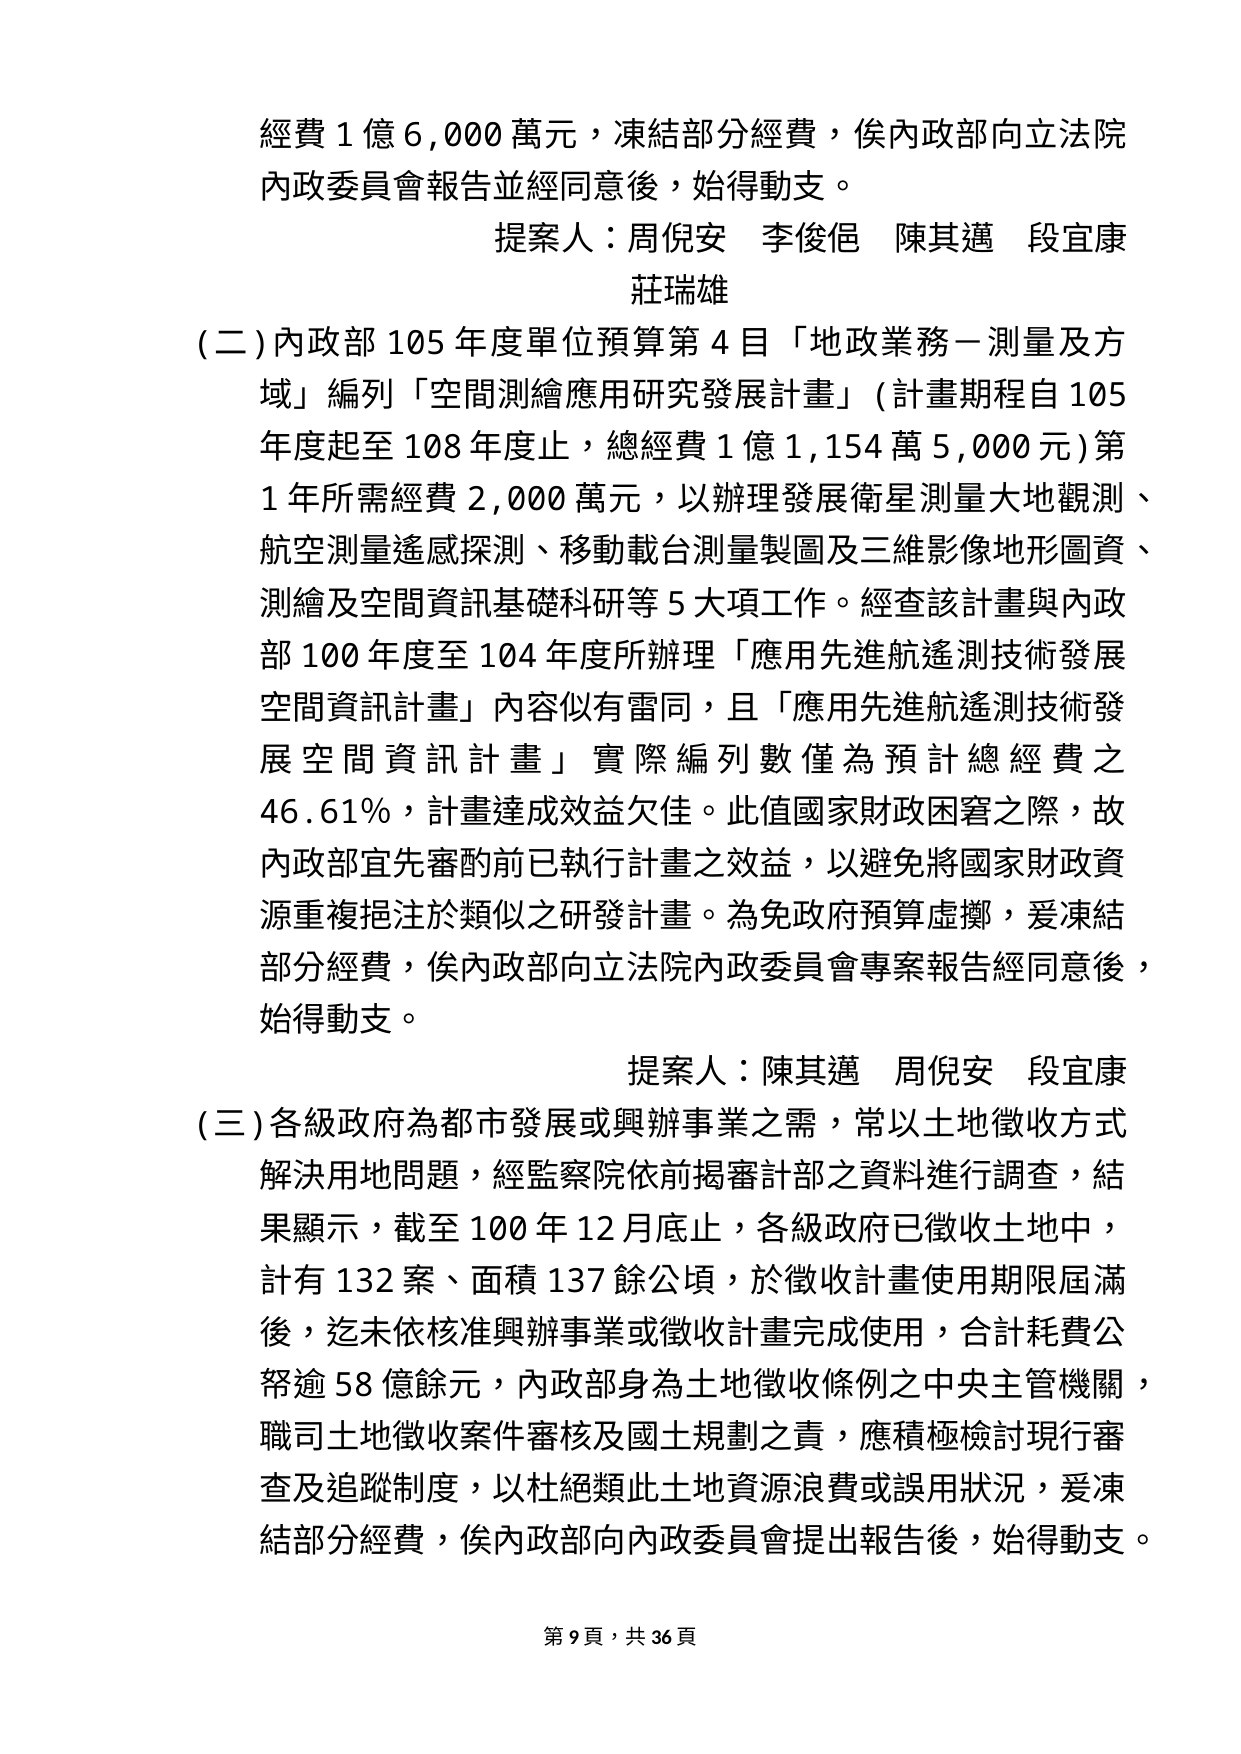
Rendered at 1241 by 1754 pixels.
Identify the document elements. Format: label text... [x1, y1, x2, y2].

text 經費1億6,000萬元，凍結部分經費，俟內政部向立法院內政委員會報告並經同意後，始得動支。 [192, 104, 1127, 209]
text (二)內政部105年度單位預算第4目「地政業務－測量及方域」編列「空間測繪應用研究發展計畫」(計畫期程自105年度起至108年度止，總經費1億1,154萬5,000元)第1年所需經費2,000萬元，以辦理發展衛星測量大地觀測、航空測量遙感探測、移動載台測量製圖及三維影像地形圖資、測繪及空間資訊基礎科研等5大項工作。經查該計畫與內政部100年度至104年度所辦理「應用先進航遙測技術發展空間資訊計畫」內容似有雷同，且「應用先進航遙測技術發展空間資訊計畫」實際編列數僅為預計總經費之46.61％，計畫達成效益欠佳。此值國家財政困窘之際，故內政部宜先審酌前已執行計畫之效益，以避免將國家財政資源重複挹注於類似之研發計畫。為免政府預算虛擲，爰凍結部分經費，俟內政部向立法院內政委員會專案報告經同意後，始得動支。 [192, 313, 1127, 1042]
text 提案人：周倪安 李俊俋 陳其邁 段宜康 [192, 209, 1127, 261]
text 提案人：陳其邁 周倪安 段宜康 [192, 1042, 1127, 1094]
text 莊瑞雄 [192, 261, 1127, 313]
text (三)各級政府為都市發展或興辦事業之需，常以土地徵收方式解決用地問題，經監察院依前揭審計部之資料進行調查，結果顯示，截至100年12月底止，各級政府已徵收土地中，計有132案、面積137餘公頃，於徵收計畫使用期限屆滿後，迄未依核准興辦事業或徵收計畫完成使用，合計耗費公帑逾58億餘元，內政部身為土地徵收條例之中央主管機關，職司土地徵收案件審核及國土規劃之責，應積極檢討現行審查及追蹤制度，以杜絕類此土地資源浪費或誤用狀況，爰凍結部分經費，俟內政部向內政委員會提出報告後，始得動支。 [192, 1094, 1127, 1563]
